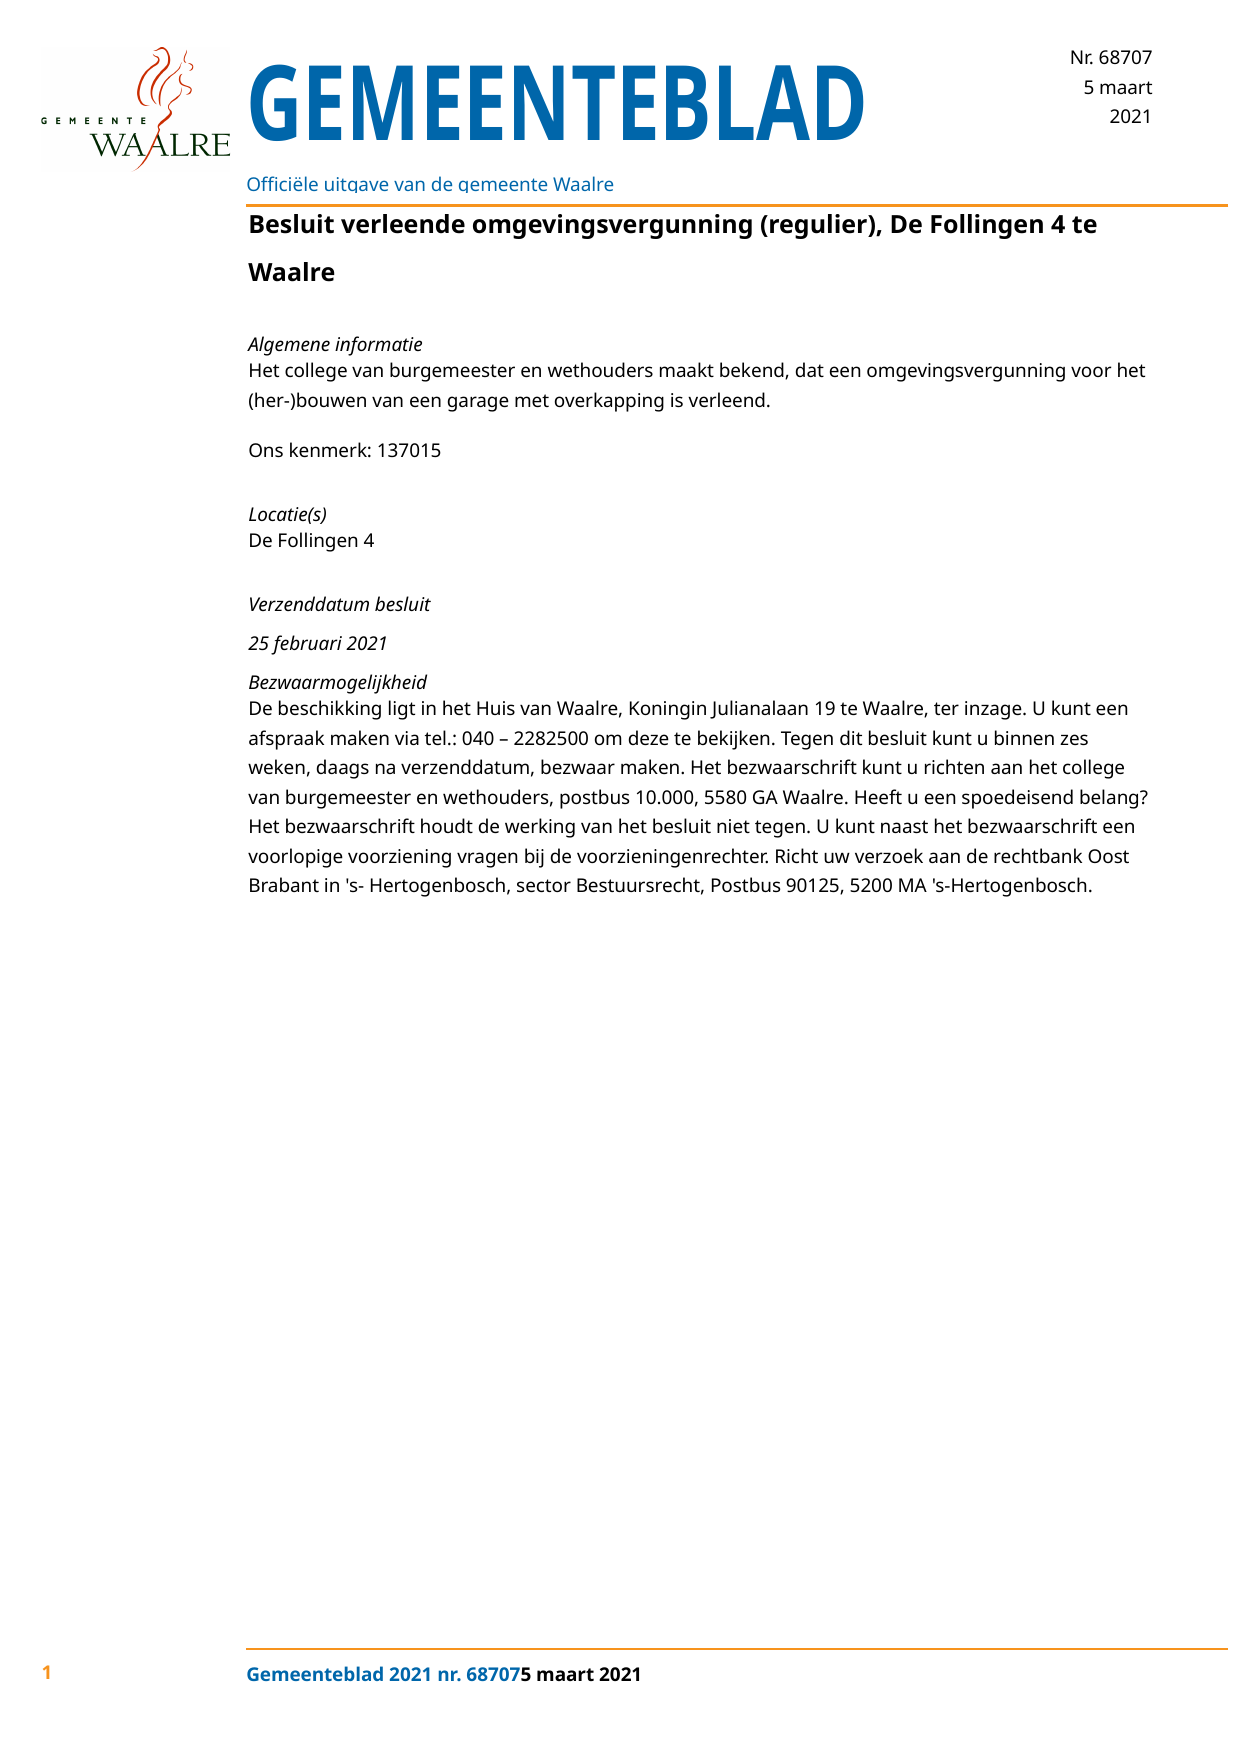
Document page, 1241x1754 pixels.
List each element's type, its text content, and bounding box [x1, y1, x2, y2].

text Ons kenmerk: 137015 [248, 437, 1152, 463]
text Het college van burgemeester en wethouders maakt bekend, dat een omgevingsvergunning voor het (her-)bouwen van een garage met overkapping is verleend. [248, 357, 1152, 412]
text Bezwaarmogelijkheid [248, 669, 1152, 695]
text De beschikking ligt in het Huis van Waalre, Koningin Julianalaan 19 te Waalre, ter inzage. U kunt een afspraak maken via tel.: 040 – 2282500 om deze te bekijken. Tegen dit besluit kunt u binnen zes weken, daags na verzenddatum, bezwaar maken. Het bezwaarschrift kunt u richten aan het college van burgemeester en wethouders, postbus 10.000, 5580 GA Waalre. Heeft u een spoedeisend belang? Het bezwaarschrift houdt de werking van het besluit niet tegen. U kunt naast het bezwaarschrift een voorlopige voorziening vragen bij de voorzieningenrechter. Richt uw verzoek aan de rechtbank Oost Brabant in 's- Hertogenbosch, sector Bestuursrecht, Postbus 90125, 5200 MA 's-Hertogenbosch. [248, 695, 1152, 898]
text De Follingen 4 [248, 527, 1152, 553]
text 25 februari 2021 [248, 630, 1152, 656]
picture [41, 47, 231, 172]
text Besluit verleende omgevingsvergunning (regulier), De Follingen 4 te Waalre [248, 207, 1152, 288]
text Locatie(s) [248, 501, 1152, 527]
text Algemene informatie [248, 331, 1152, 357]
text Verzenddatum besluit [248, 591, 1152, 617]
